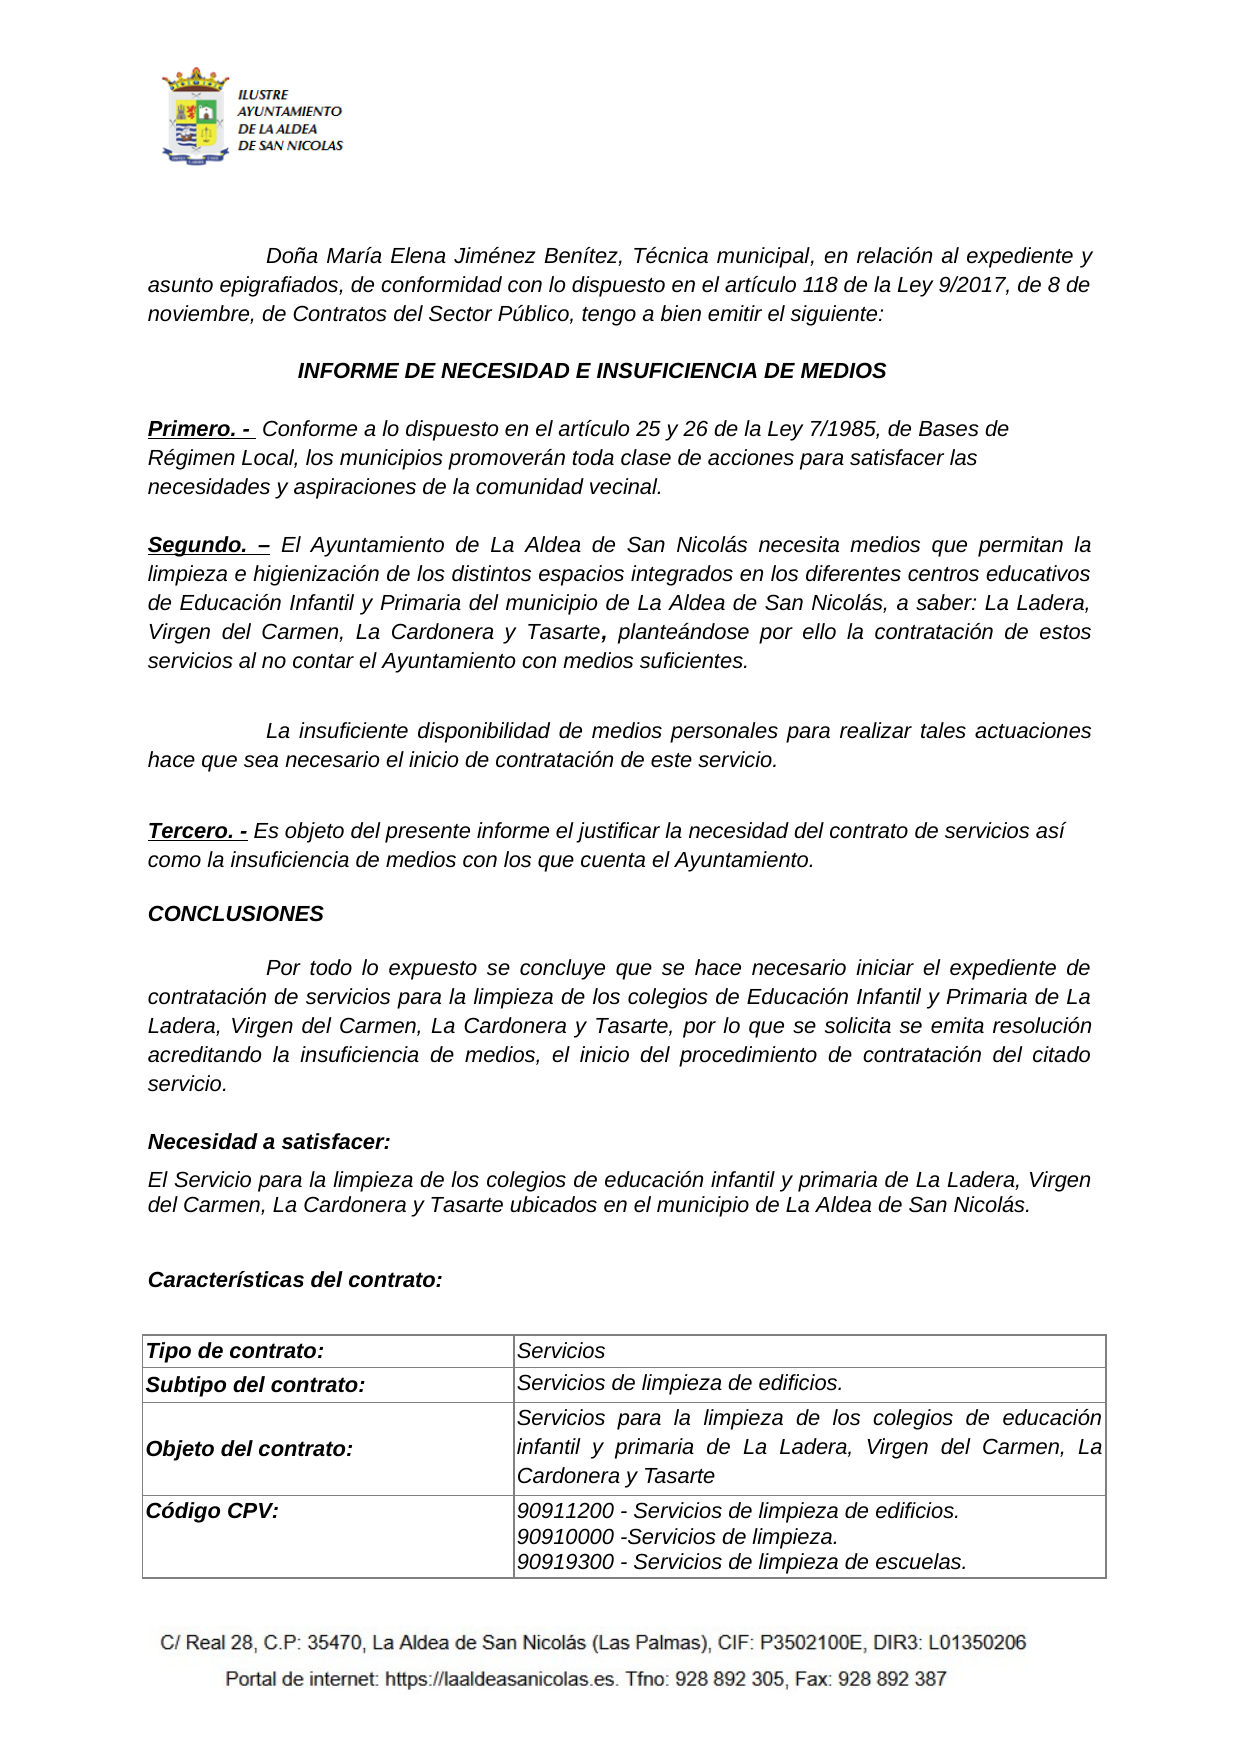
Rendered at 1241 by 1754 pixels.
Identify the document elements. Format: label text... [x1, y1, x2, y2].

text CONCLUSIONES [148, 901, 1087, 926]
picture [148, 1626, 1034, 1695]
table_cell Servicios para la limpieza de los colegios de educación infantil y primaria de La Ladera, Virgen del Carmen, La Cardonera y Tasarte [515, 1403, 1105, 1495]
text Tercero. - Es objeto del presente informe el justificar la necesidad del contrato de servicios así como la insuficiencia de medios con los que cuenta el Ayuntamiento. [148, 818, 1093, 872]
table_cell 90911200 - Servicios de limpieza de edificios. 90910000 -Servicios de limpieza. 90919300 - Servicios de limpieza de escuelas. [515, 1496, 1105, 1577]
table_cell Código CPV: [143, 1496, 513, 1577]
table_cell Servicios de limpieza de edificios. [515, 1368, 1105, 1402]
picture [148, 59, 359, 173]
table_header Servicios [515, 1336, 1105, 1366]
text Doña María Elena Jiménez Benítez, Técnica municipal, en relación al expediente y asunto epigrafiados, de conformidad con lo dispuesto en el artículo 118 de la Ley 9/2017, de 8 de noviembre, de Contratos del Sector Público, tengo a bien emitir el siguiente: [148, 243, 1093, 326]
table_header Tipo de contrato: [143, 1336, 513, 1366]
table_cell Objeto del contrato: [143, 1403, 513, 1495]
table_cell Subtipo del contrato: [143, 1368, 513, 1402]
text Primero. - Conforme a lo dispuesto en el artículo 25 y 26 de la Ley 7/1985, de Bases de Régimen Local, los municipios promoverán toda clase de acciones para satisfacer las necesidades y aspiraciones de la comunidad vecinal. [148, 416, 1093, 499]
text La insuficiente disponibilidad de medios personales para realizar tales actuaciones hace que sea necesario el inicio de contratación de este servicio. [148, 718, 1093, 773]
text Por todo lo expuesto se concluye que se hace necesario iniciar el expediente de contratación de servicios para la limpieza de los colegios de Educación Infantil y Primaria de La Ladera, Virgen del Carmen, La Cardonera y Tasarte, por lo que se solicita se emita resolución acreditando la insuficiencia de medios, el inicio del procedimiento de contratación del citado servicio. [148, 955, 1093, 1096]
text INFORME DE NECESIDAD E INSUFICIENCIA DE MEDIOS [223, 358, 1093, 384]
text Segundo. – El Ayuntamiento de La Aldea de San Nicolás necesita medios que permitan la limpieza e higienización de los distintos espacios integrados en los diferentes centros educativos de Educación Infantil y Primaria del municipio de La Aldea de San Nicolás, a saber: La Ladera, Virgen del Carmen, La Cardonera y Tasarte, planteándose por ello la contratación de estos servicios al no contar el Ayuntamiento con medios suficientes. [148, 532, 1093, 673]
text Características del contrato: [148, 1267, 1093, 1292]
text El Servicio para la limpieza de los colegios de educación infantil y primaria de La Ladera, Virgen del Carmen, La Cardonera y Tasarte ubicados en el municipio de La Aldea de San Nicolás. [148, 1167, 1093, 1217]
text Necesidad a satisfacer: [148, 1129, 1093, 1154]
